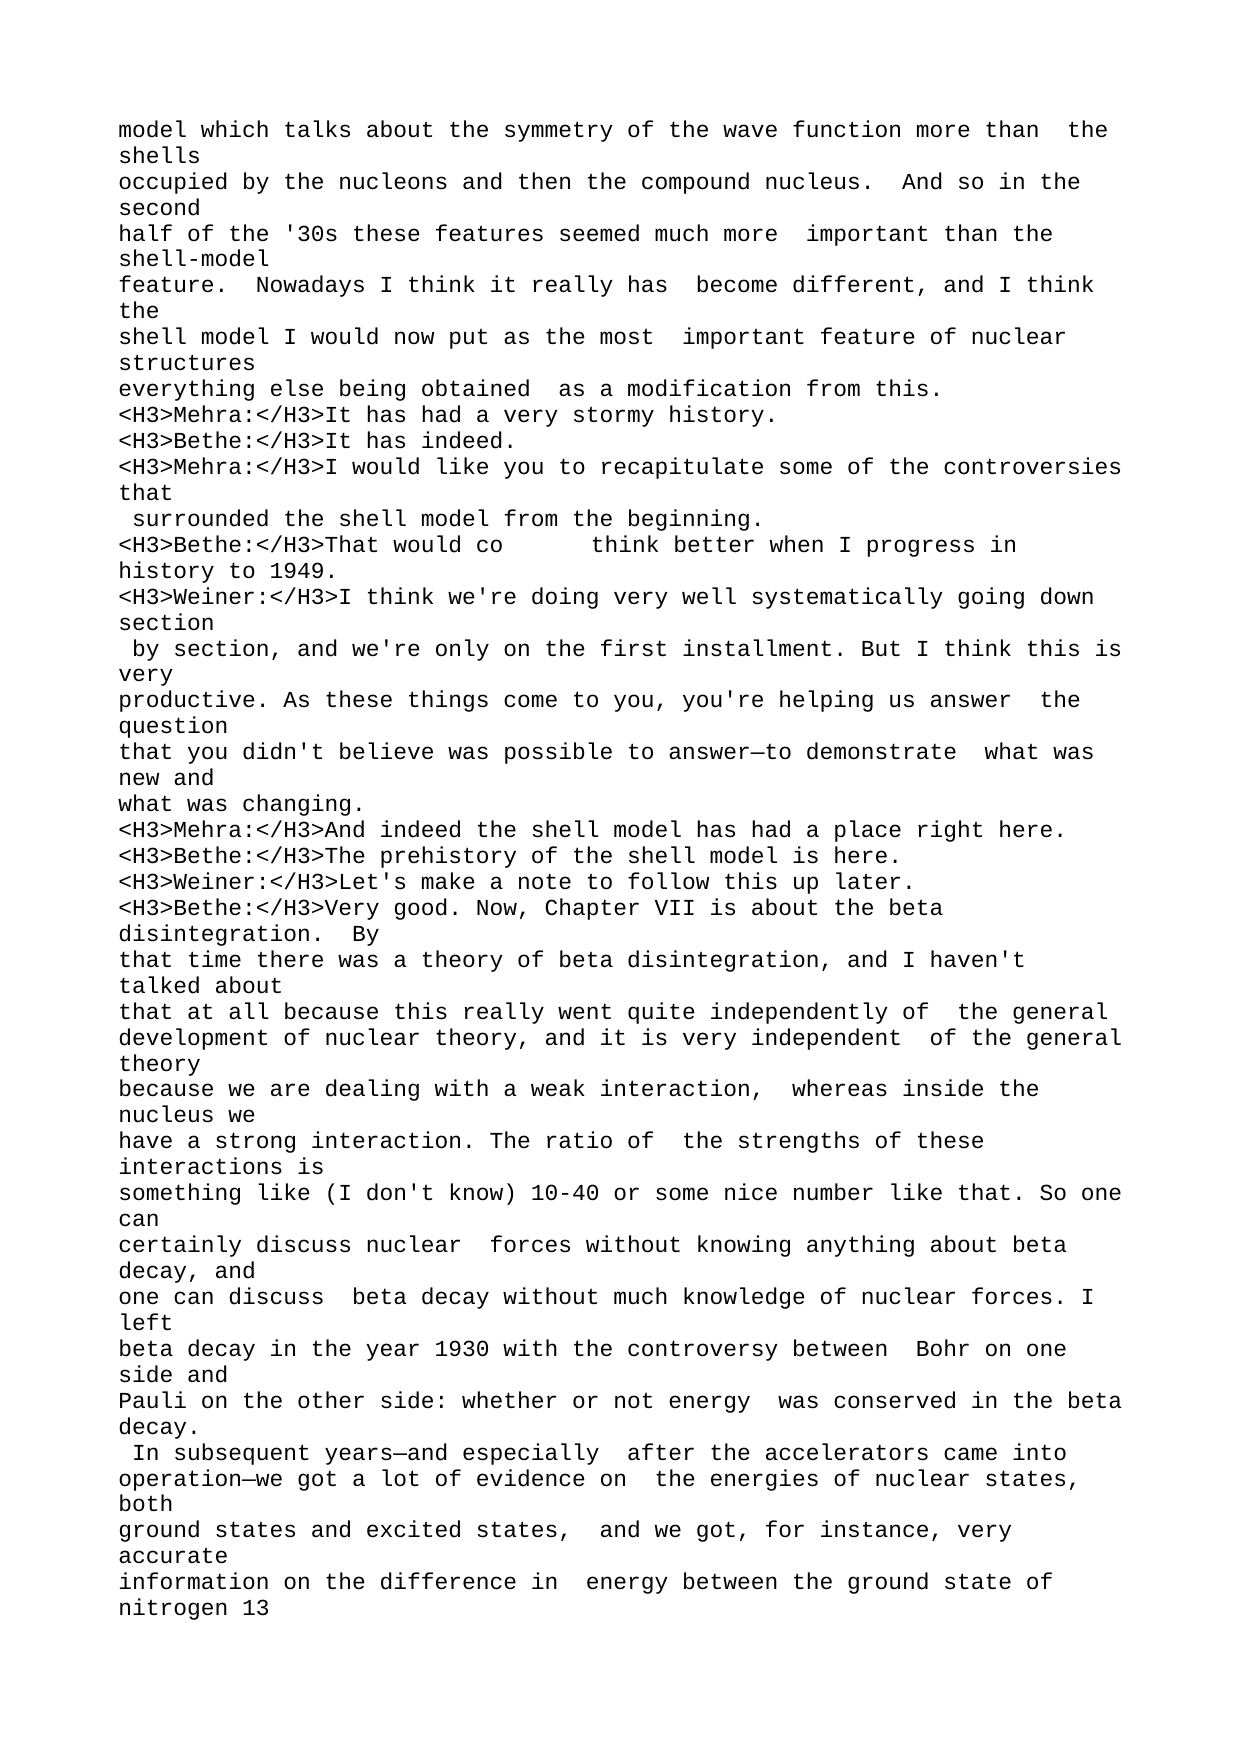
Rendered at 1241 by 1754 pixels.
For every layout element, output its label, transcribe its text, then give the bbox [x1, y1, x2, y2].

text <H3>Mehra:</H3>It has had a very stormy history. [118, 403, 1122, 429]
text ground states and excited states, and we got, for instance, very accurate [118, 1519, 1122, 1571]
text that at all because this really went quite independently of the general [118, 1000, 1122, 1026]
text everything else being obtained as a modification from this. [118, 377, 1122, 403]
text <H3>Weiner:</H3>I think we're doing very well systematically going down section [118, 585, 1122, 637]
text <H3>Bethe:</H3>The prehistory of the shell model is here. [118, 844, 1122, 870]
text surrounded the shell model from the beginning. [118, 507, 1122, 533]
text <H3>Bethe:</H3>That would co think better when I progress in history to 1949. [118, 533, 1122, 585]
text productive. As these things come to you, you're helping us answer the question [118, 689, 1122, 741]
text occupied by the nucleons and then the compound nucleus. And so in the second [118, 170, 1122, 222]
text beta decay in the year 1930 with the controversy between Bohr on one side and [118, 1337, 1122, 1389]
text information on the difference in energy between the ground state of nitrogen 13 [118, 1571, 1122, 1622]
text what was changing. [118, 792, 1122, 818]
text Pauli on the other side: whether or not energy was conserved in the beta decay. [118, 1389, 1122, 1441]
text one can discuss beta decay without much knowledge of nuclear forces. I left [118, 1285, 1122, 1337]
text that time there was a theory of beta disintegration, and I haven't talked about [118, 948, 1122, 1000]
text operation—we got a lot of evidence on the energies of nuclear states, both [118, 1467, 1122, 1519]
text In subsequent years—and especially after the accelerators came into [118, 1441, 1122, 1467]
text certainly discuss nuclear forces without knowing anything about beta decay, and [118, 1233, 1122, 1285]
text feature. Nowadays I think it really has become different, and I think the [118, 274, 1122, 326]
text by section, and we're only on the first installment. But I think this is very [118, 637, 1122, 689]
text have a strong interaction. The ratio of the strengths of these interactions is [118, 1130, 1122, 1182]
text model which talks about the symmetry of the wave function more than the shells [118, 118, 1122, 170]
text <H3>Weiner:</H3>Let's make a note to follow this up later. [118, 870, 1122, 896]
text because we are dealing with a weak interaction, whereas inside the nucleus we [118, 1078, 1122, 1130]
text <H3>Bethe:</H3>Very good. Now, Chapter VII is about the beta disintegration. By [118, 896, 1122, 948]
text shell model I would now put as the most important feature of nuclear structures [118, 326, 1122, 377]
text half of the '30s these features seemed much more important than the shell-model [118, 222, 1122, 274]
text <H3>Bethe:</H3>It has indeed. [118, 429, 1122, 455]
text <H3>Mehra:</H3>I would like you to recapitulate some of the controversies that [118, 455, 1122, 507]
text <H3>Mehra:</H3>And indeed the shell model has had a place right here. [118, 818, 1122, 844]
text that you didn't believe was possible to answer—to demonstrate what was new and [118, 741, 1122, 792]
text development of nuclear theory, and it is very independent of the general theory [118, 1026, 1122, 1078]
text something like (I don't know) 10-40 or some nice number like that. So one can [118, 1182, 1122, 1233]
